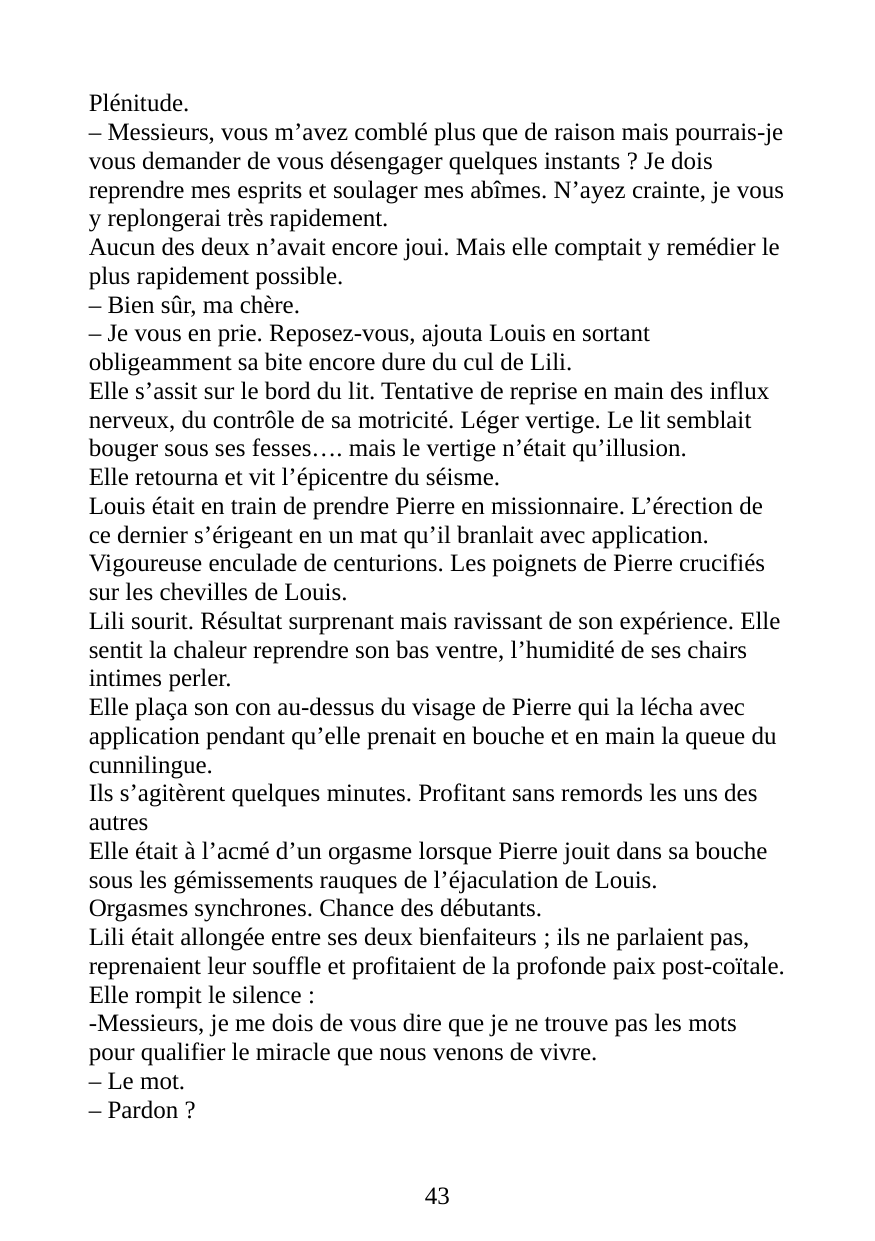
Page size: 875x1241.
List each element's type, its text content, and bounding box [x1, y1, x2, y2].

text Elle rompit le silence : [88, 980, 786, 1008]
text Elle plaça son con au-dessus du visage de Pierre qui la lécha avec application pendant qu’elle prenait en bouche et en main la queue du cunnilingue. [88, 692, 786, 778]
text Elle retourna et vit l’épicentre du séisme. [88, 462, 786, 491]
text – Bien sûr, ma chère. [88, 290, 786, 318]
text Lili sourit. Résultat surprenant mais ravissant de son expérience. Elle sentit la chaleur reprendre son bas ventre, l’humidité de ses chairs intimes perler. [88, 606, 786, 692]
text – Je vous en prie. Reposez-vous, ajouta Louis en sortant obligeamment sa bite encore dure du cul de Lili. [88, 318, 786, 376]
text – Messieurs, vous m’avez comblé plus que de raison mais pourrais-je vous demander de vous désengager quelques instants ? Je dois reprendre mes esprits et soulager mes abîmes. N’ayez crainte, je vous y replongerai très rapidement. [88, 117, 786, 232]
text Lili était allongée entre ses deux bienfaiteurs ; ils ne parlaient pas, reprenaient leur souffle et profitaient de la profonde paix post-coïtale. [88, 922, 786, 980]
text Orgasmes synchrones. Chance des débutants. [88, 893, 786, 922]
text Elle s’assit sur le bord du lit. Tentative de reprise en main des influx nerveux, du contrôle de sa motricité. Léger vertige. Le lit semblait bouger sous ses fesses…. mais le vertige n’était qu’illusion. [88, 376, 786, 462]
text Aucun des deux n’avait encore joui. Mais elle comptait y remédier le plus rapidement possible. [88, 232, 786, 290]
text Louis était en train de prendre Pierre en missionnaire. L’érection de ce dernier s’érigeant en un mat qu’il branlait avec application. Vigoureuse enculade de centurions. Les poignets de Pierre crucifiés sur les chevilles de Louis. [88, 491, 786, 606]
text Ils s’agitèrent quelques minutes. Profitant sans remords les uns des autres [88, 778, 786, 836]
text -Messieurs, je me dois de vous dire que je ne trouve pas les mots pour qualifier le miracle que nous venons de vivre. [88, 1008, 786, 1066]
text – Le mot. [88, 1066, 786, 1095]
text Plénitude. [88, 88, 786, 117]
text Elle était à l’acmé d’un orgasme lorsque Pierre jouit dans sa bouche sous les gémissements rauques de l’éjaculation de Louis. [88, 836, 786, 893]
text – Pardon ? [88, 1095, 786, 1123]
